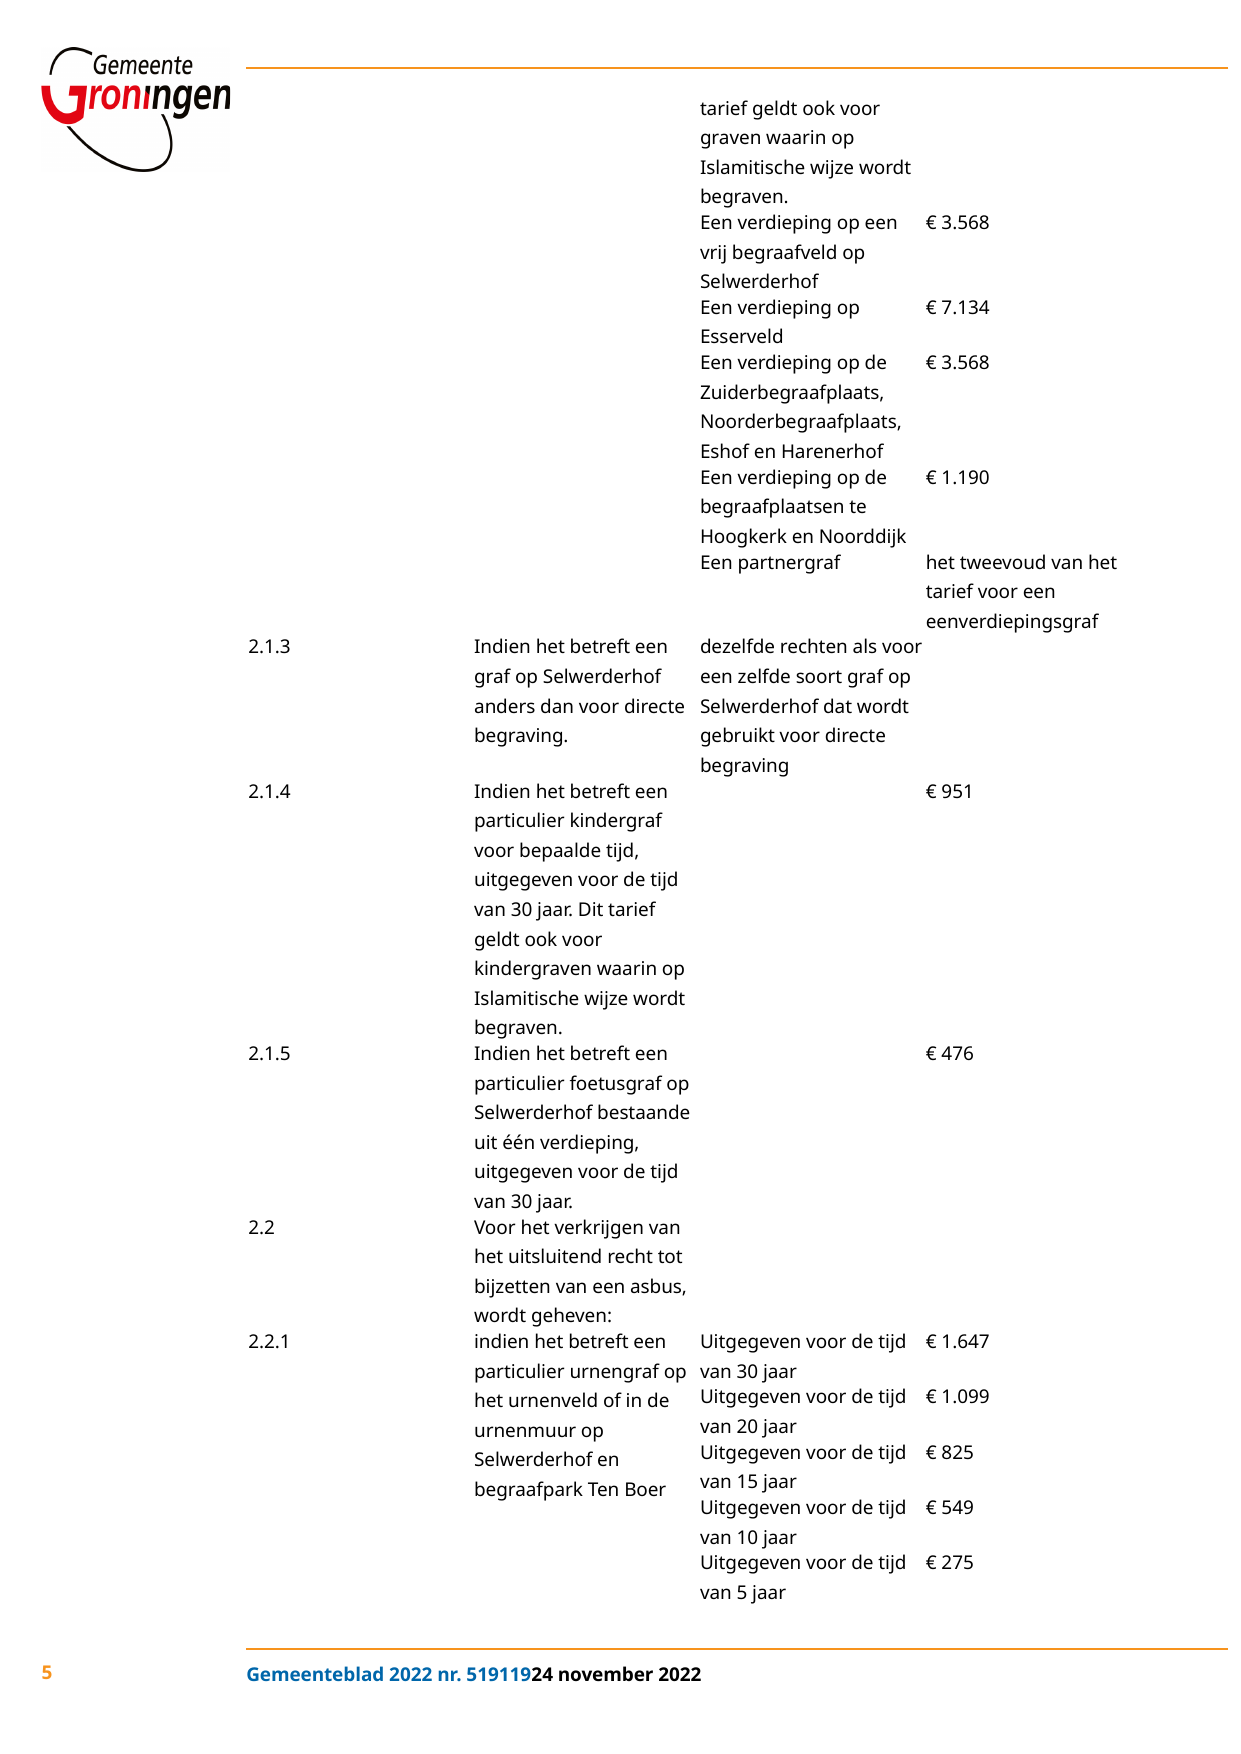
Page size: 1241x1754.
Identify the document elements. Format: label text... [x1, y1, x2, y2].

table_cell [926, 634, 1152, 778]
table_cell 2.1.4 [248, 778, 474, 1040]
table_cell Een partnergraf [700, 549, 926, 634]
table_cell 2.1.5 [248, 1040, 474, 1214]
table_cell Een verdieping op Esserveld [700, 294, 926, 349]
table_cell Een verdieping op de begraafplaatsen te Hoogkerk en Noorddijk [700, 464, 926, 549]
table_cell € 3.568 [926, 209, 1152, 294]
table_cell Uitgegeven voor de tijd van 5 jaar [700, 1550, 926, 1605]
table_cell € 7.134 [926, 294, 1152, 349]
table_cell [700, 1214, 926, 1328]
table_cell Voor het verkrijgen van het uitsluitend recht tot bijzetten van een asbus, wordt geheven: [474, 1214, 700, 1328]
table_cell [474, 95, 700, 634]
table_cell Uitgegeven voor de tijd van 15 jaar [700, 1439, 926, 1494]
table_cell [700, 1040, 926, 1214]
table_cell Indien het betreft een particulier foetusgraf op Selwerderhof bestaande uit één verdieping, uitgegeven voor de tijd van 30 jaar. [474, 1040, 700, 1214]
table_cell Indien het betreft een graf op Selwerderhof anders dan voor directe begraving. [474, 634, 700, 778]
table_cell € 476 [926, 1040, 1152, 1214]
table_cell Indien het betreft een particulier kindergraf voor bepaalde tijd, uitgegeven voor de tijd van 30 jaar. Dit tarief geldt ook voor kindergraven waarin op Islamitische wijze wordt begraven. [474, 778, 700, 1040]
table_cell 2.2.1 [248, 1328, 474, 1605]
table_cell € 1.647 [926, 1328, 1152, 1384]
table_cell € 1.190 [926, 464, 1152, 549]
table_cell Uitgegeven voor de tijd van 10 jaar [700, 1494, 926, 1549]
table_cell € 951 [926, 778, 1152, 1040]
table_cell dezelfde rechten als voor een zelfde soort graf op Selwerderhof dat wordt gebruikt voor directe begraving [700, 634, 926, 778]
table_cell [926, 1214, 1152, 1328]
table_cell € 549 [926, 1494, 1152, 1549]
picture [41, 47, 231, 172]
table_cell tarief geldt ook voor graven waarin op Islamitische wijze wordt begraven. [700, 95, 926, 209]
table_cell indien het betreft een particulier urnengraf op het urnenveld of in de urnenmuur op Selwerderhof en begraafpark Ten Boer [474, 1328, 700, 1605]
table_cell € 275 [926, 1550, 1152, 1605]
table_cell Uitgegeven voor de tijd van 20 jaar [700, 1384, 926, 1439]
table_cell Een verdieping op de Zuiderbegraafplaats, Noorderbegraafplaats, Eshof en Harenerhof [700, 350, 926, 464]
table_cell Uitgegeven voor de tijd van 30 jaar [700, 1328, 926, 1384]
table_cell 2.2 [248, 1214, 474, 1328]
table_cell € 1.099 [926, 1384, 1152, 1439]
table_cell Een verdieping op een vrij begraafveld op Selwerderhof [700, 209, 926, 294]
table_cell 2.1.3 [248, 634, 474, 778]
table_cell € 3.568 [926, 350, 1152, 464]
table_cell € 825 [926, 1439, 1152, 1494]
table_cell [700, 778, 926, 1040]
table_cell het tweevoud van het tarief voor een eenverdiepingsgraf [926, 549, 1152, 634]
table_cell [248, 95, 474, 634]
table_cell [926, 95, 1152, 209]
